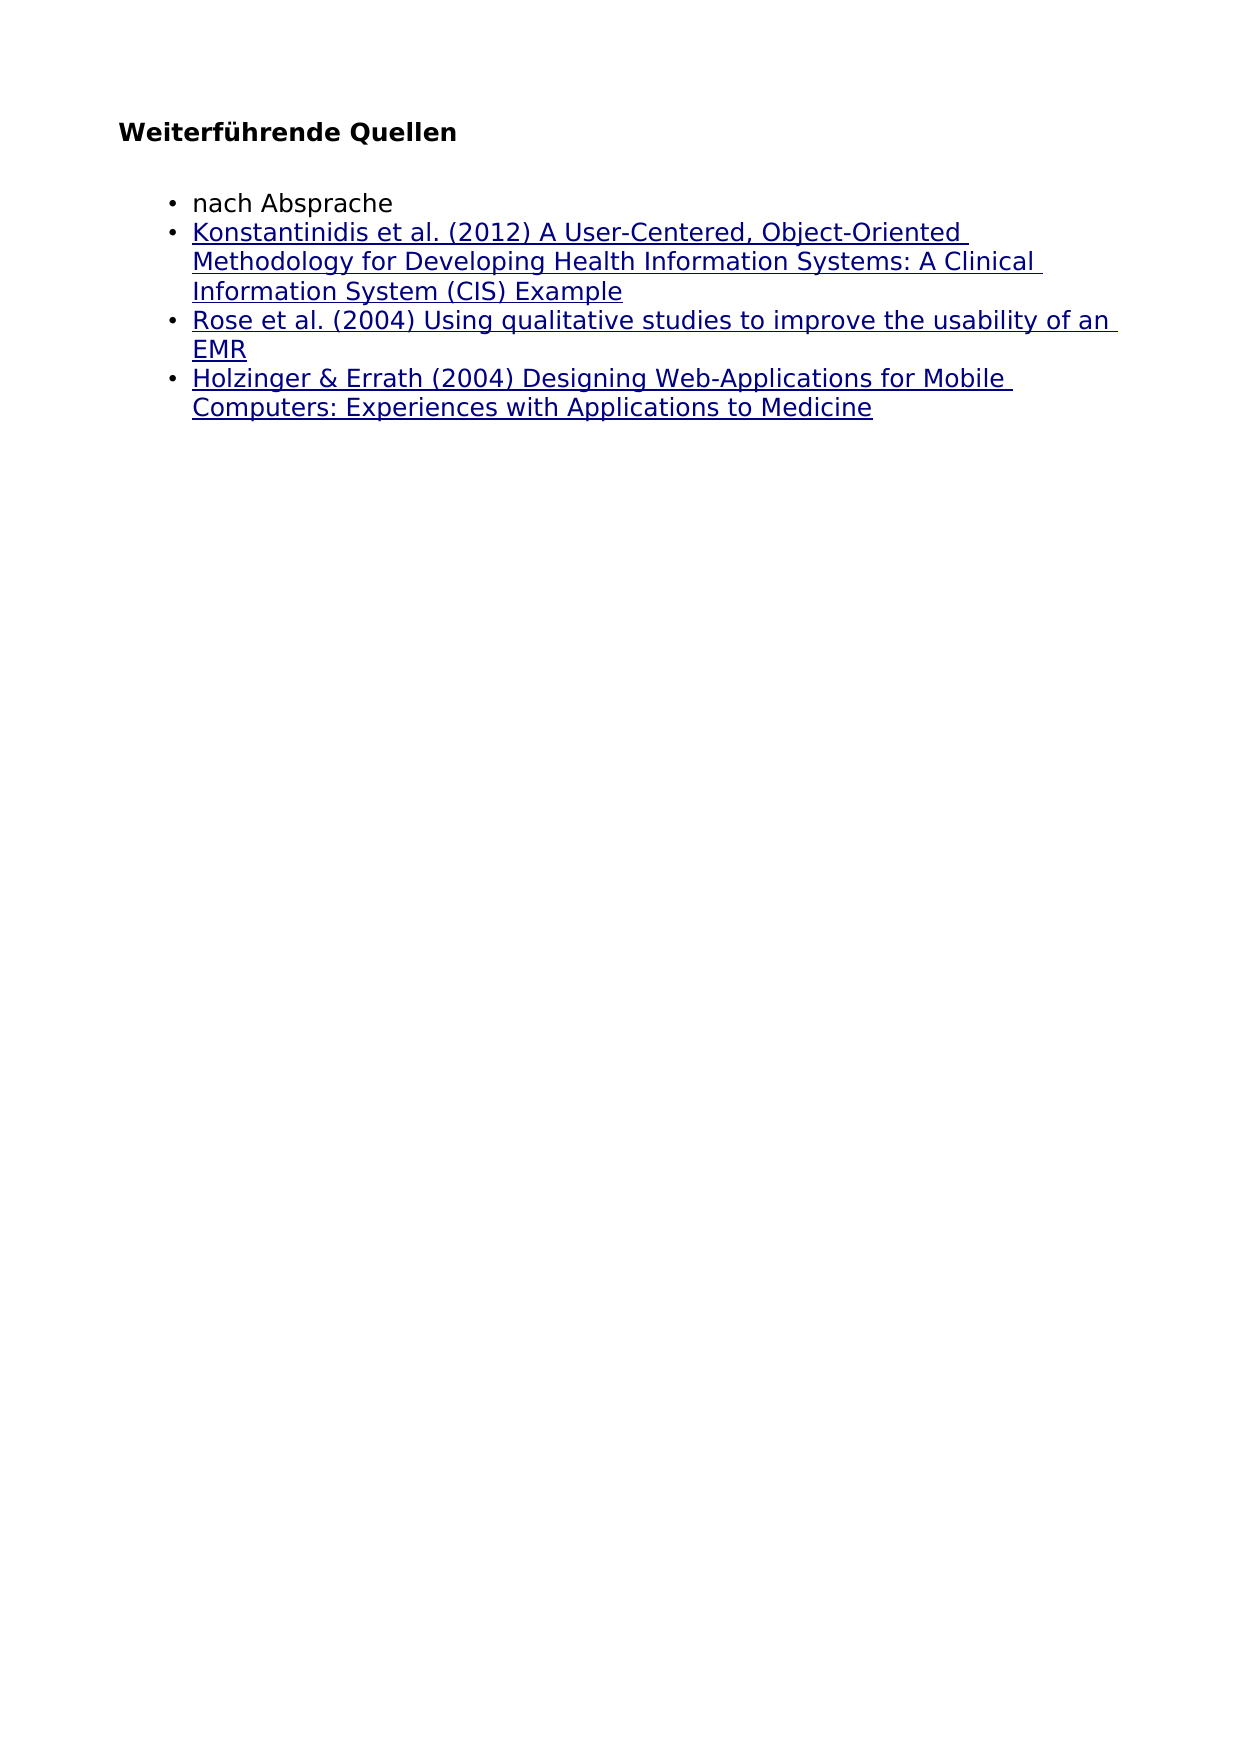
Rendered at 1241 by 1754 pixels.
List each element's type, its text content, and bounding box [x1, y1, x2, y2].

list Holzinger & Errath (2004) Designing Web-Applications for Mobile Computers: Experiences with Applications to Medicine [177, 364, 1122, 423]
subtitle Weiterführende Quellen [118, 118, 1122, 147]
list nach Absprache [177, 189, 1122, 218]
list Rose et al. (2004) Using qualitative studies to improve the usability of an EMR [177, 306, 1122, 364]
list Konstantinidis et al. (2012) A User-Centered, Object-Oriented Methodology for Developing Health Information Systems: A Clinical Information System (CIS) Example [177, 218, 1122, 306]
